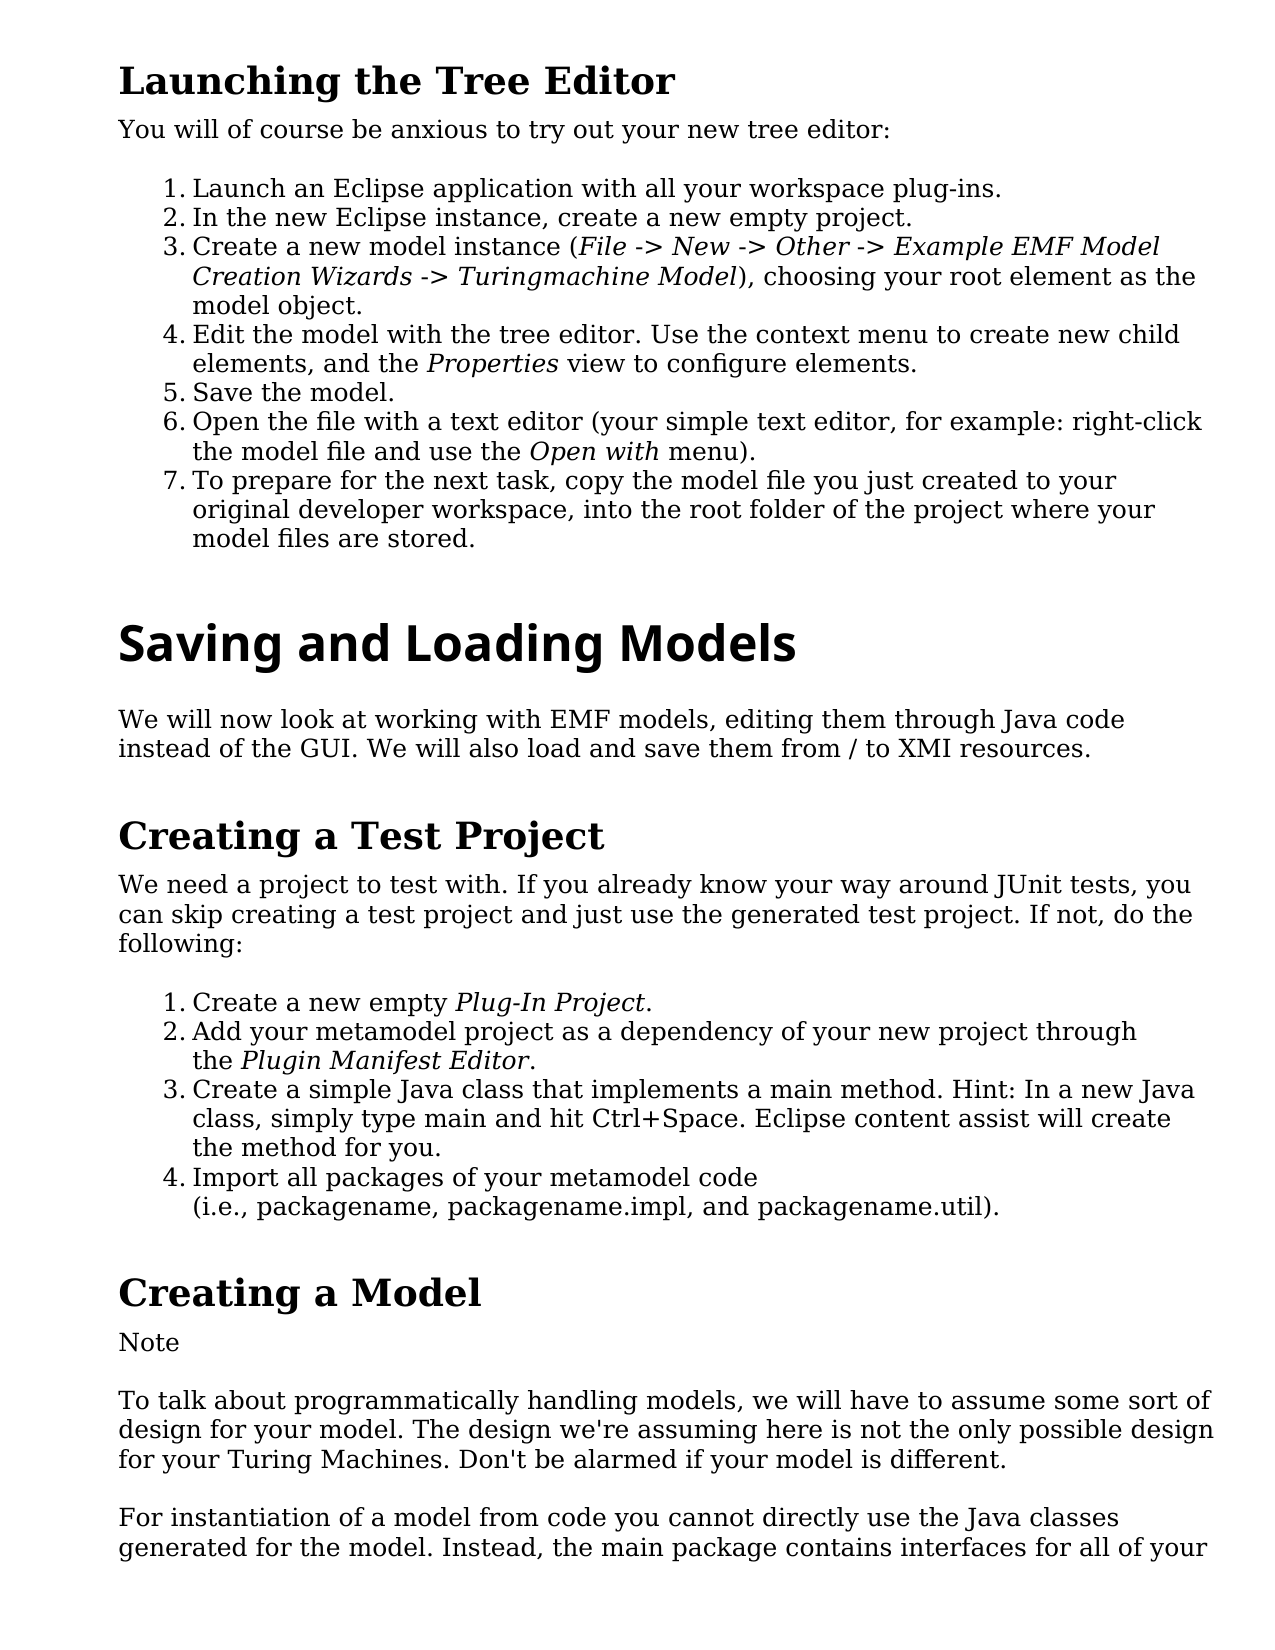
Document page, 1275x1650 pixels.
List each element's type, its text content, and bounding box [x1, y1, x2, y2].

subtitle Creating a Test Project [118, 814, 1216, 858]
text We will now look at working with EMF models, editing them through Java code instead of the GUI. We will also load and save them from / to XMI resources. [118, 706, 1216, 764]
subtitle Creating a Model [118, 1271, 1216, 1315]
text We need a project to test with. If you already know your way around JUnit tests, you can skip creating a test project and just use the generated test project. If not, do the following: [118, 871, 1216, 958]
text You will of course be anxious to try out your new tree editor: [118, 116, 1216, 145]
list Save the model. [162, 378, 1216, 408]
subtitle Launching the Tree Editor [118, 59, 1216, 103]
list To prepare for the next task, copy the model file you just created to your original developer workspace, into the root folder of the project where your model files are stored. [162, 466, 1216, 553]
text Note [118, 1328, 1216, 1357]
text To talk about programmatically handling models, we will have to assume some sort of design for your model. The design we're assuming here is not the only possible design for your Turing Machines. Don't be alarmed if your model is different. [118, 1387, 1216, 1474]
list Edit the model with the tree editor. Use the context menu to create new child elements, and the Properties view to configure elements. [162, 320, 1216, 378]
subtitle Saving and Loading Models [118, 608, 1216, 676]
list Create a new empty Plug-In Project. [162, 988, 1216, 1017]
list Create a new model instance (File -> New -> Other -> Example EMF Model Creation Wizards -> Turingmachine Model), choosing your root element as the model object. [162, 233, 1216, 320]
list Add your metamodel project as a dependency of your new project through the Plugin Manifest Editor. [162, 1017, 1216, 1075]
list Launch an Eclipse application with all your workspace plug-ins. [162, 174, 1216, 203]
list Create a simple Java class that implements a main method. Hint: In a new Java class, simply type main and hit Ctrl+Space. Eclipse content assist will create the method for you. [162, 1075, 1216, 1163]
text For instantiation of a model from code you cannot directly use the Java classes generated for the model. Instead, the main package contains interfaces for all of your [118, 1503, 1216, 1562]
list In the new Eclipse instance, create a new empty project. [162, 203, 1216, 233]
list Import all packages of your metamodel code (i.e., packagename, packagename.impl, and packagename.util). [162, 1163, 1216, 1221]
list Open the file with a text editor (your simple text editor, for example: right-click the model file and use the Open with menu). [162, 408, 1216, 466]
